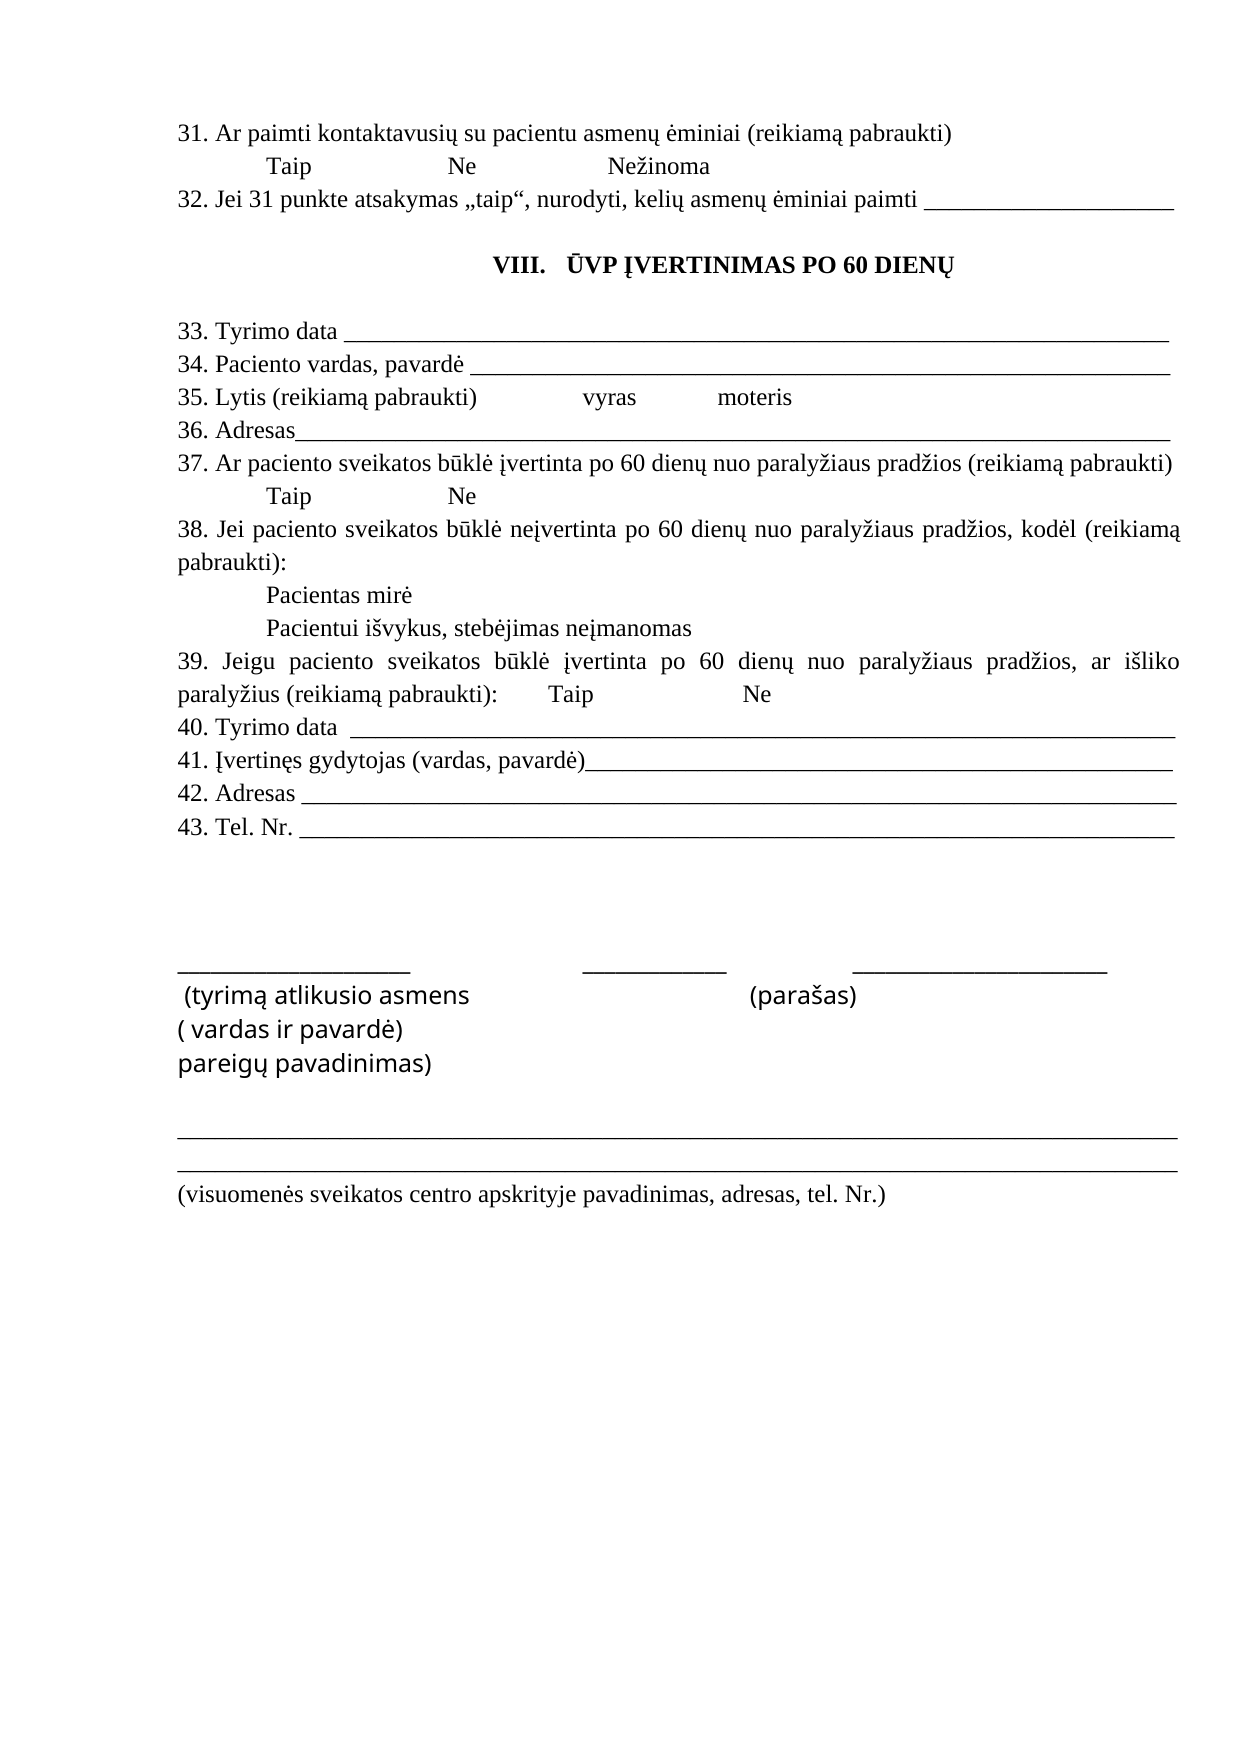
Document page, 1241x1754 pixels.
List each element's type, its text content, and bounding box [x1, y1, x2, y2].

text 33. Tyrimo data __________________________________________________________________ [177, 316, 1181, 345]
text 35. Lytis (reikiamą pabraukti) vyras moteris [177, 382, 1181, 411]
text 41. Įvertinęs gydytojas (vardas, pavardė)_______________________________________________ [177, 746, 1181, 774]
text Taip Ne [177, 481, 1181, 510]
text Taip Ne Nežinoma [177, 151, 1181, 180]
text 37. Ar paciento sveikatos būklė įvertinta po 60 dienų nuo paralyžiaus pradžios (reikiamą pabraukti) [177, 448, 1181, 477]
text 42. Adresas ______________________________________________________________________ [177, 778, 1181, 807]
text 40. Tyrimo data __________________________________________________________________ [177, 712, 1181, 741]
text Pacientas mirė [177, 580, 1181, 609]
text pareigų pavadinimas) [177, 1046, 1181, 1080]
text 43. Tel. Nr. ______________________________________________________________________ [177, 812, 1181, 840]
text 32. Jei 31 punkte atsakymas „taip“, nurodyti, kelių asmenų ėminiai paimti ____________________ [177, 184, 1181, 213]
text 38. Jei paciento sveikatos būklė neįvertinta po 60 dienų nuo paralyžiaus pradžios, kodėl (reikiamą pabraukti): [177, 514, 1181, 576]
text _____________________ _____________ _______________________ [177, 944, 1181, 978]
text (visuomenės sveikatos centro apskrityje pavadinimas, adresas, tel. Nr.) [177, 1179, 1181, 1208]
text ________________________________________________________________________________ [177, 1146, 1181, 1175]
text 36. Adresas______________________________________________________________________ [177, 415, 1181, 444]
text 34. Paciento vardas, pavardė ________________________________________________________ [177, 349, 1181, 378]
text 31. Ar paimti kontaktavusių su pacientu asmenų ėminiai (reikiamą pabraukti) [177, 118, 1181, 147]
text VIII. ŪVP ĮVERTINIMAS PO 60 DIENŲ [177, 250, 1181, 279]
text ________________________________________________________________________________ [177, 1113, 1181, 1142]
text (tyrimą atlikusio asmens (parašas) ( vardas ir pavardė) [177, 978, 1181, 1046]
text Pacientui išvykus, stebėjimas neįmanomas [177, 613, 1181, 642]
text 39. Jeigu paciento sveikatos būklė įvertinta po 60 dienų nuo paralyžiaus pradžios, ar išliko paralyžius (reikiamą pabraukti): Taip Ne [177, 646, 1181, 708]
